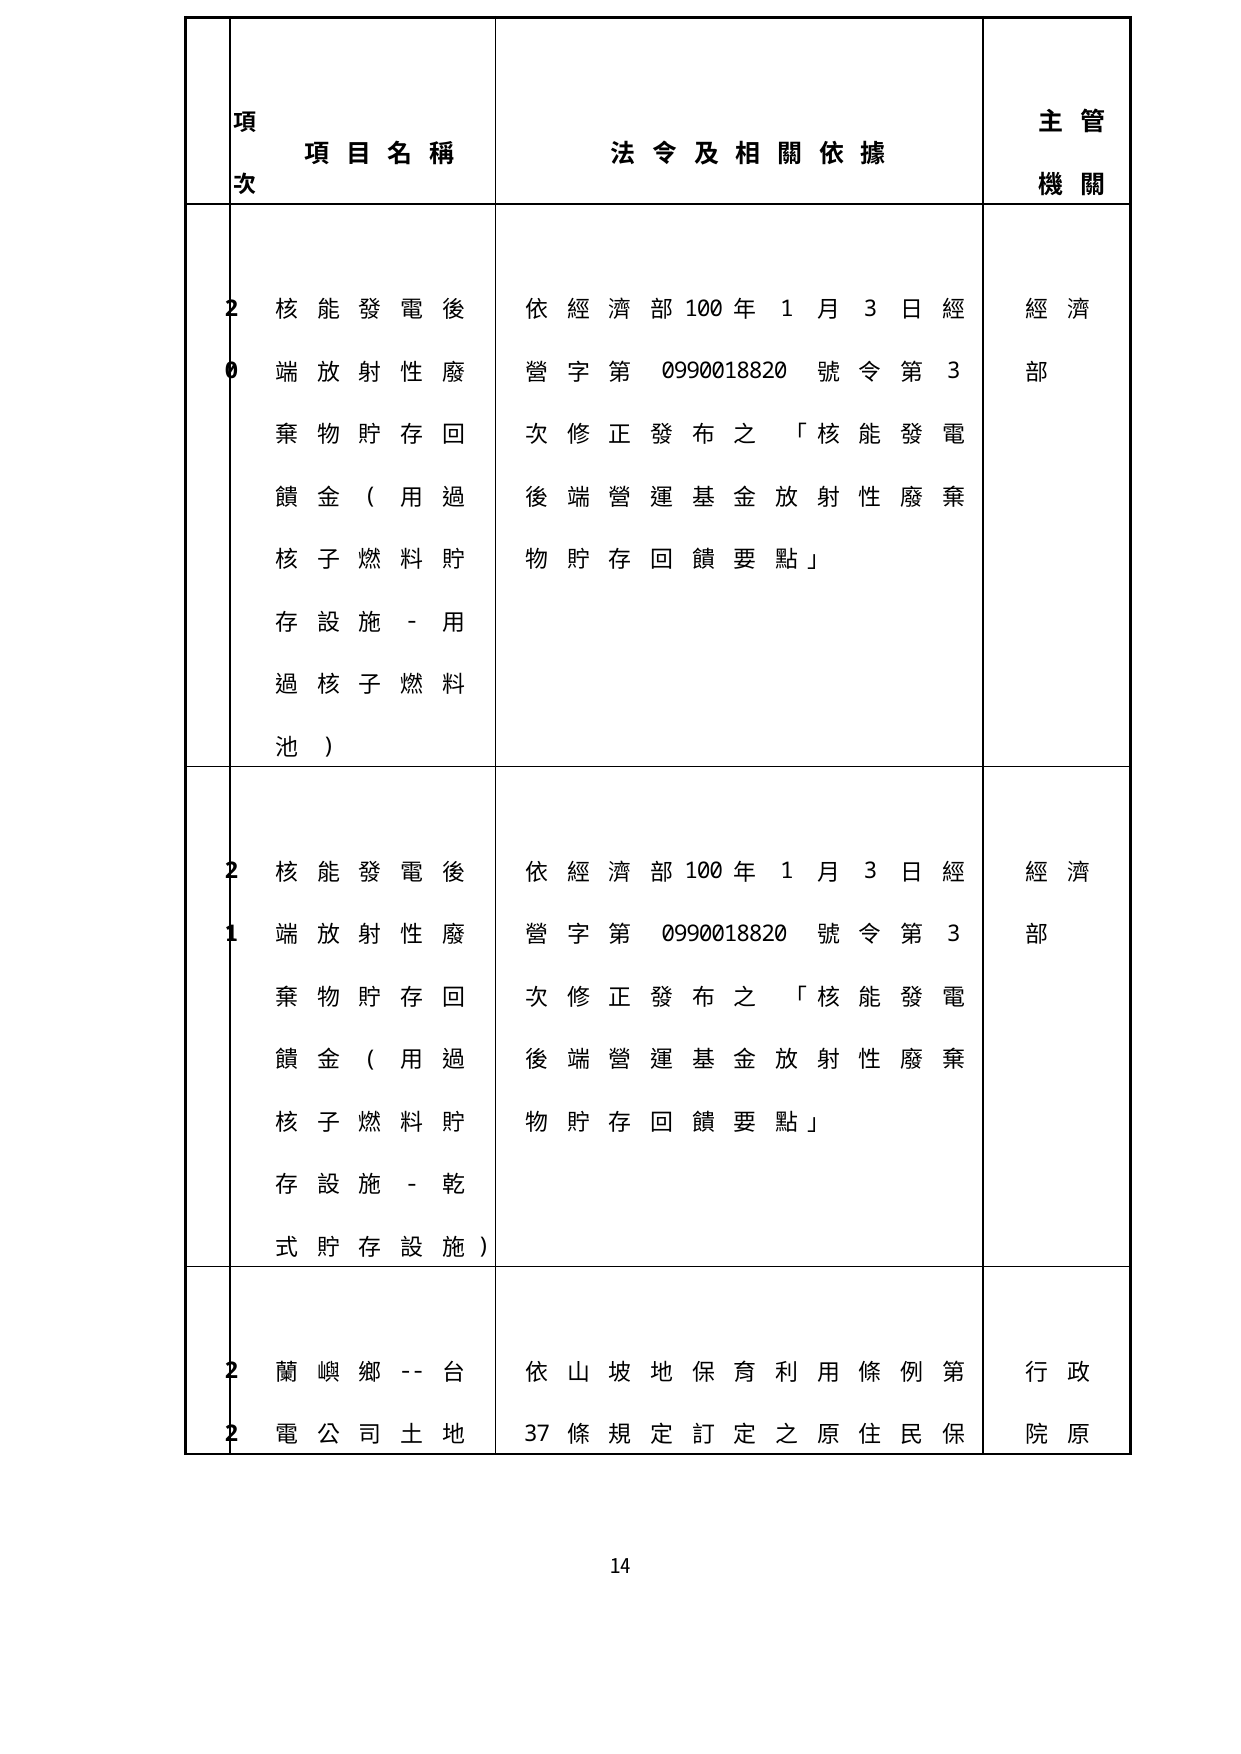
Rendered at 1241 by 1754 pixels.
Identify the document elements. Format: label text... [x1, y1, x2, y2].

table_cell 經濟部 [984, 205, 1129, 766]
table_header 法令及相關依據 [496, 19, 982, 203]
table_header 主管機關 [984, 19, 1129, 203]
table_header 項次 [187, 19, 229, 203]
table_cell 20 [187, 205, 229, 766]
table_cell 依經濟部100年1月3日經營字第0990018820號令第3次修正發布之「核能發電後端營運基金放射性廢棄物貯存回饋要點」 [496, 767, 982, 1266]
table_header 項目名稱 [231, 19, 495, 203]
table_cell 行政院原 [984, 1267, 1129, 1453]
table_cell 蘭嶼鄉--台電公司土地出租輔導就業轉業金 [231, 1267, 495, 1453]
table_cell 22 [187, 1267, 229, 1453]
table_cell 經濟部 [984, 767, 1129, 1266]
table_cell 核能發電後端放射性廢棄物貯存回饋金(用過核子燃料貯存設施-乾式貯存設施) [231, 767, 495, 1266]
table_cell 依經濟部100年1月3日經營字第0990018820號令第3次修正發布之「核能發電後端營運基金放射性廢棄物貯存回饋要點」 [496, 205, 982, 766]
table_cell 21 [187, 767, 229, 1266]
table_cell 核能發電後端放射性廢棄物貯存回饋金(用過核子燃料貯存設施-用過核子燃料池) [231, 205, 495, 766]
table_cell 依山坡地保育利用條例第37條規定訂定之原住民保 [496, 1267, 982, 1453]
